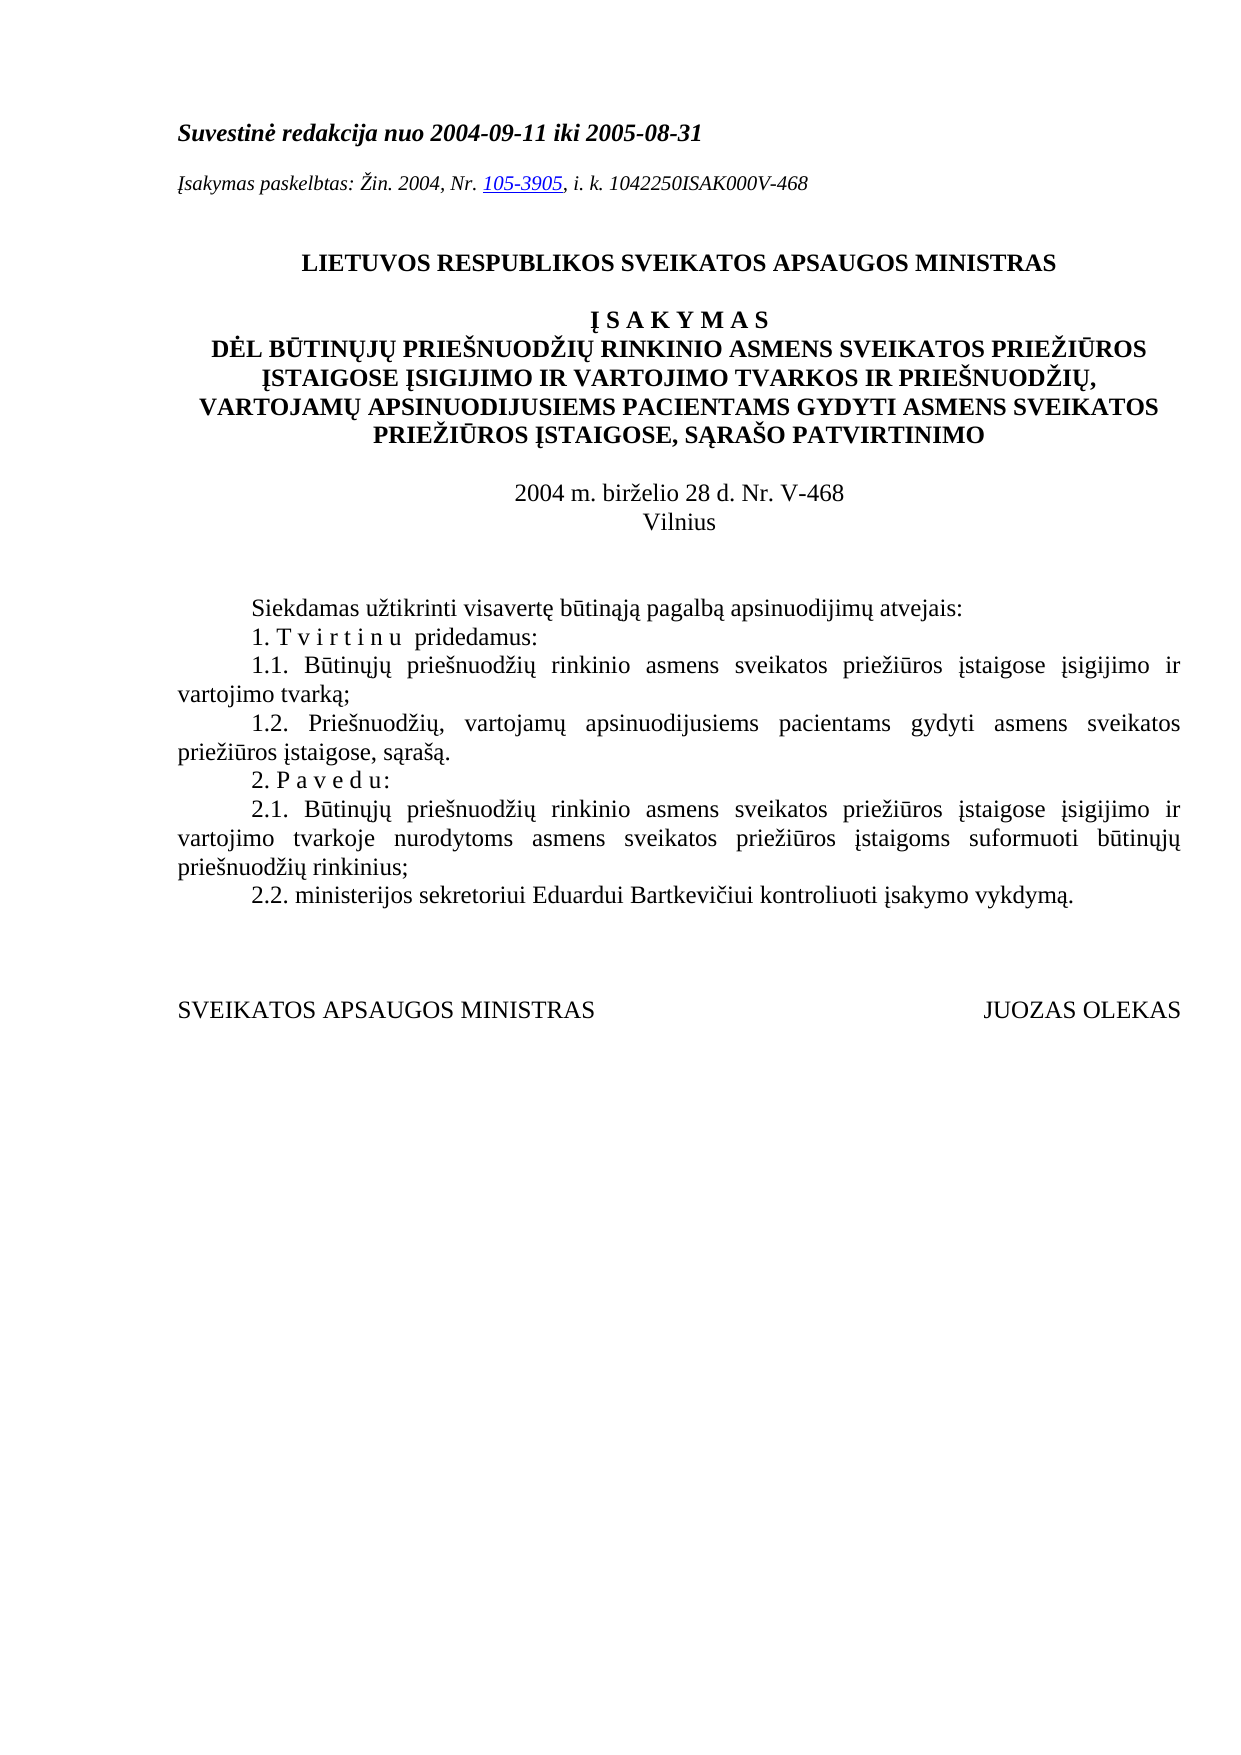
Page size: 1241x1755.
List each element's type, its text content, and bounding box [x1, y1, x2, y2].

text Įsakymas paskelbtas: Žin. 2004, Nr. 105-3905, i. k. 1042250ISAK000V-468 [177, 171, 1181, 195]
text 2.1. Būtinųjų priešnuodžių rinkinio asmens sveikatos priežiūros įstaigose įsigijimo ir vartojimo tvarkoje nurodytoms asmens sveikatos priežiūros įstaigoms suformuoti būtinųjų priešnuodžių rinkinius; [177, 794, 1181, 880]
text SVEIKATOS APSAUGOS MINISTRAS JUOZAS OLEKAS [177, 995, 1181, 1024]
text 1. Tvirtinu pridedamus: [177, 622, 1181, 650]
text 2. Pavedu: [177, 765, 1181, 794]
text Vilnius [177, 507, 1181, 535]
text Suvestinė redakcija nuo 2004-09-11 iki 2005-08-31 [177, 118, 1181, 147]
text 2.2. ministerijos sekretoriui Eduardui Bartkevičiui kontroliuoti įsakymo vykdymą. [177, 880, 1181, 909]
text 1.1. Būtinųjų priešnuodžių rinkinio asmens sveikatos priežiūros įstaigose įsigijimo ir vartojimo tvarką; [177, 650, 1181, 708]
text LIETUVOS RESPUBLIKOS SVEIKATOS APSAUGOS MINISTRAS [177, 248, 1181, 277]
text Siekdamas užtikrinti visavertę būtinąją pagalbą apsinuodijimų atvejais: [177, 593, 1181, 622]
text DĖL BŪTINŲJŲ PRIEŠNUODŽIŲ RINKINIO ASMENS SVEIKATOS PRIEŽIŪROS ĮSTAIGOSE ĮSIGIJIMO IR VARTOJIMO TVARKOS IR PRIEŠNUODŽIŲ, VARTOJAMŲ APSINUODIJUSIEMS PACIENTAMS GYDYTI ASMENS SVEIKATOS PRIEŽIŪROS ĮSTAIGOSE, SĄRAŠO PATVIRTINIMO [177, 334, 1181, 449]
text Į S A K Y M A S [177, 305, 1181, 334]
text 2004 m. birželio 28 d. Nr. V-468 [177, 478, 1181, 507]
text 1.2. Priešnuodžių, vartojamų apsinuodijusiems pacientams gydyti asmens sveikatos priežiūros įstaigose, sąrašą. [177, 708, 1181, 765]
